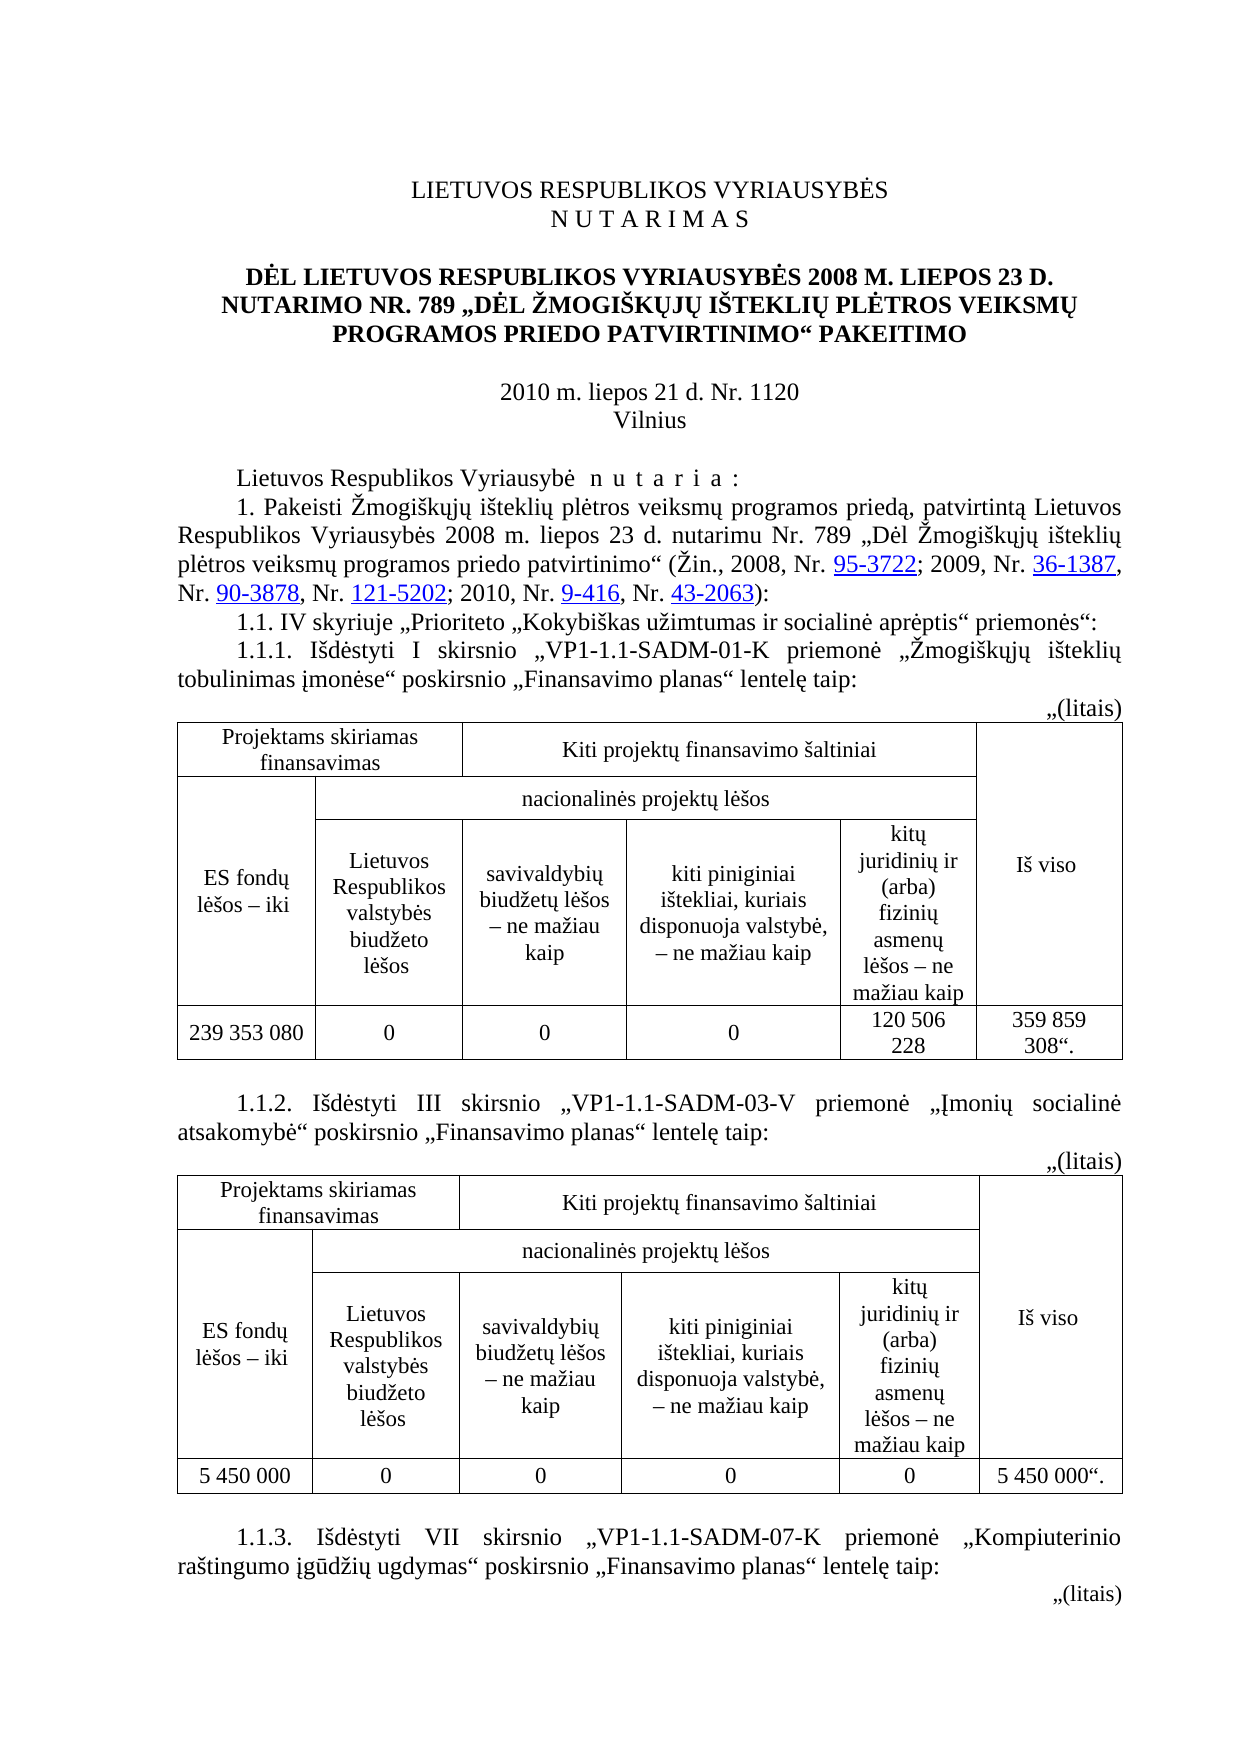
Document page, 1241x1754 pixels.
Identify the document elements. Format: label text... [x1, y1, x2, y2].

table_header Kiti projektų finansavimo šaltiniai [463, 723, 976, 776]
text 1.1. IV skyriuje „Prioriteto „Kokybiškas užimtumas ir socialinė aprėptis“ priemonės“: [177, 607, 1122, 636]
text N U T A R I M A S [177, 204, 1122, 233]
table_header Projektams skiriamas finansavimas [178, 1176, 459, 1228]
text DĖL LIETUVOS RESPUBLIKOS VYRIAUSYBĖS 2008 M. LIEPOS 23 D. NUTARIMO NR. 789 „DĖL ŽMOGIŠKŲJŲ IŠTEKLIŲ PLĖTROS VEIKSMŲ PROGRAMOS PRIEDO PATVIRTINIMO“ PAKEITIMO [177, 262, 1122, 348]
table_cell Lietuvos Respublikos valstybės biudžeto lėšos [313, 1273, 459, 1458]
table_cell kiti piniginiai ištekliai, kuriais disponuoja valstybė, – ne mažiau kaip [622, 1273, 839, 1458]
table_cell 239 353 080 [178, 1006, 315, 1059]
table_cell savivaldybių biudžetų lėšos – ne mažiau kaip [463, 820, 626, 1005]
table_cell 0 [460, 1459, 621, 1492]
table_cell nacionalinės projektų lėšos [313, 1230, 979, 1272]
table_cell Lietuvos Respublikos valstybės biudžeto lėšos [316, 820, 462, 1005]
table_cell 5 450 000“. [980, 1459, 1122, 1492]
table_cell 5 450 000 [178, 1459, 312, 1492]
table_cell 0 [313, 1459, 459, 1492]
text „(litais) [177, 1146, 1122, 1175]
text „(litais) [177, 693, 1122, 722]
table_header Kiti projektų finansavimo šaltiniai [460, 1176, 979, 1228]
table_cell 0 [627, 1006, 840, 1059]
table_cell 0 [463, 1006, 626, 1059]
text Lietuvos Respublikos Vyriausybė nutaria: [177, 463, 1122, 492]
table_header Iš viso [980, 1176, 1122, 1458]
text „(litais) [177, 1580, 1122, 1606]
table_cell ES fondų lėšos – iki [178, 1230, 312, 1458]
table_header Iš viso [977, 723, 1122, 1005]
text Vilnius [177, 406, 1122, 434]
table_cell kitų juridinių ir (arba) fizinių asmenų lėšos – ne mažiau kaip [840, 1273, 979, 1458]
text LIETUVOS RESPUBLIKOS VYRIAUSYBĖS [177, 176, 1122, 204]
table_cell 0 [316, 1006, 462, 1059]
text 1.1.1. Išdėstyti I skirsnio „VP1-1.1-SADM-01-K priemonė „Žmogiškųjų išteklių tobulinimas įmonėse“ poskirsnio „Finansavimo planas“ lentelę taip: [177, 636, 1122, 693]
table_cell ES fondų lėšos – iki [178, 777, 315, 1005]
table_cell 120 506 228 [841, 1006, 976, 1059]
table_cell 0 [622, 1459, 839, 1492]
text 1. Pakeisti Žmogiškųjų išteklių plėtros veiksmų programos priedą, patvirtintą Lietuvos Respublikos Vyriausybės 2008 m. liepos 23 d. nutarimu Nr. 789 „Dėl Žmogiškųjų išteklių plėtros veiksmų programos priedo patvirtinimo“ (Žin., 2008, Nr. 95-3722; 2009, Nr. 36-1387, Nr. 90-3878, Nr. 121-5202; 2010, Nr. 9-416, Nr. 43-2063): [177, 492, 1122, 607]
text 1.1.2. Išdėstyti III skirsnio „VP1-1.1-SADM-03-V priemonė „Įmonių socialinė atsakomybė“ poskirsnio „Finansavimo planas“ lentelę taip: [177, 1088, 1122, 1146]
table_cell kitų juridinių ir (arba) fizinių asmenų lėšos – ne mažiau kaip [841, 820, 976, 1005]
table_cell 359 859 308“. [977, 1006, 1122, 1059]
table_cell nacionalinės projektų lėšos [316, 777, 976, 819]
table_cell kiti piniginiai ištekliai, kuriais disponuoja valstybė, – ne mažiau kaip [627, 820, 840, 1005]
table_cell savivaldybių biudžetų lėšos – ne mažiau kaip [460, 1273, 621, 1458]
text 1.1.3. Išdėstyti VII skirsnio „VP1-1.1-SADM-07-K priemonė „Kompiuterinio raštingumo įgūdžių ugdymas“ poskirsnio „Finansavimo planas“ lentelę taip: [177, 1522, 1122, 1580]
table_header Projektams skiriamas finansavimas [178, 723, 462, 776]
table_cell 0 [840, 1459, 979, 1492]
text 2010 m. liepos 21 d. Nr. 1120 [177, 377, 1122, 406]
